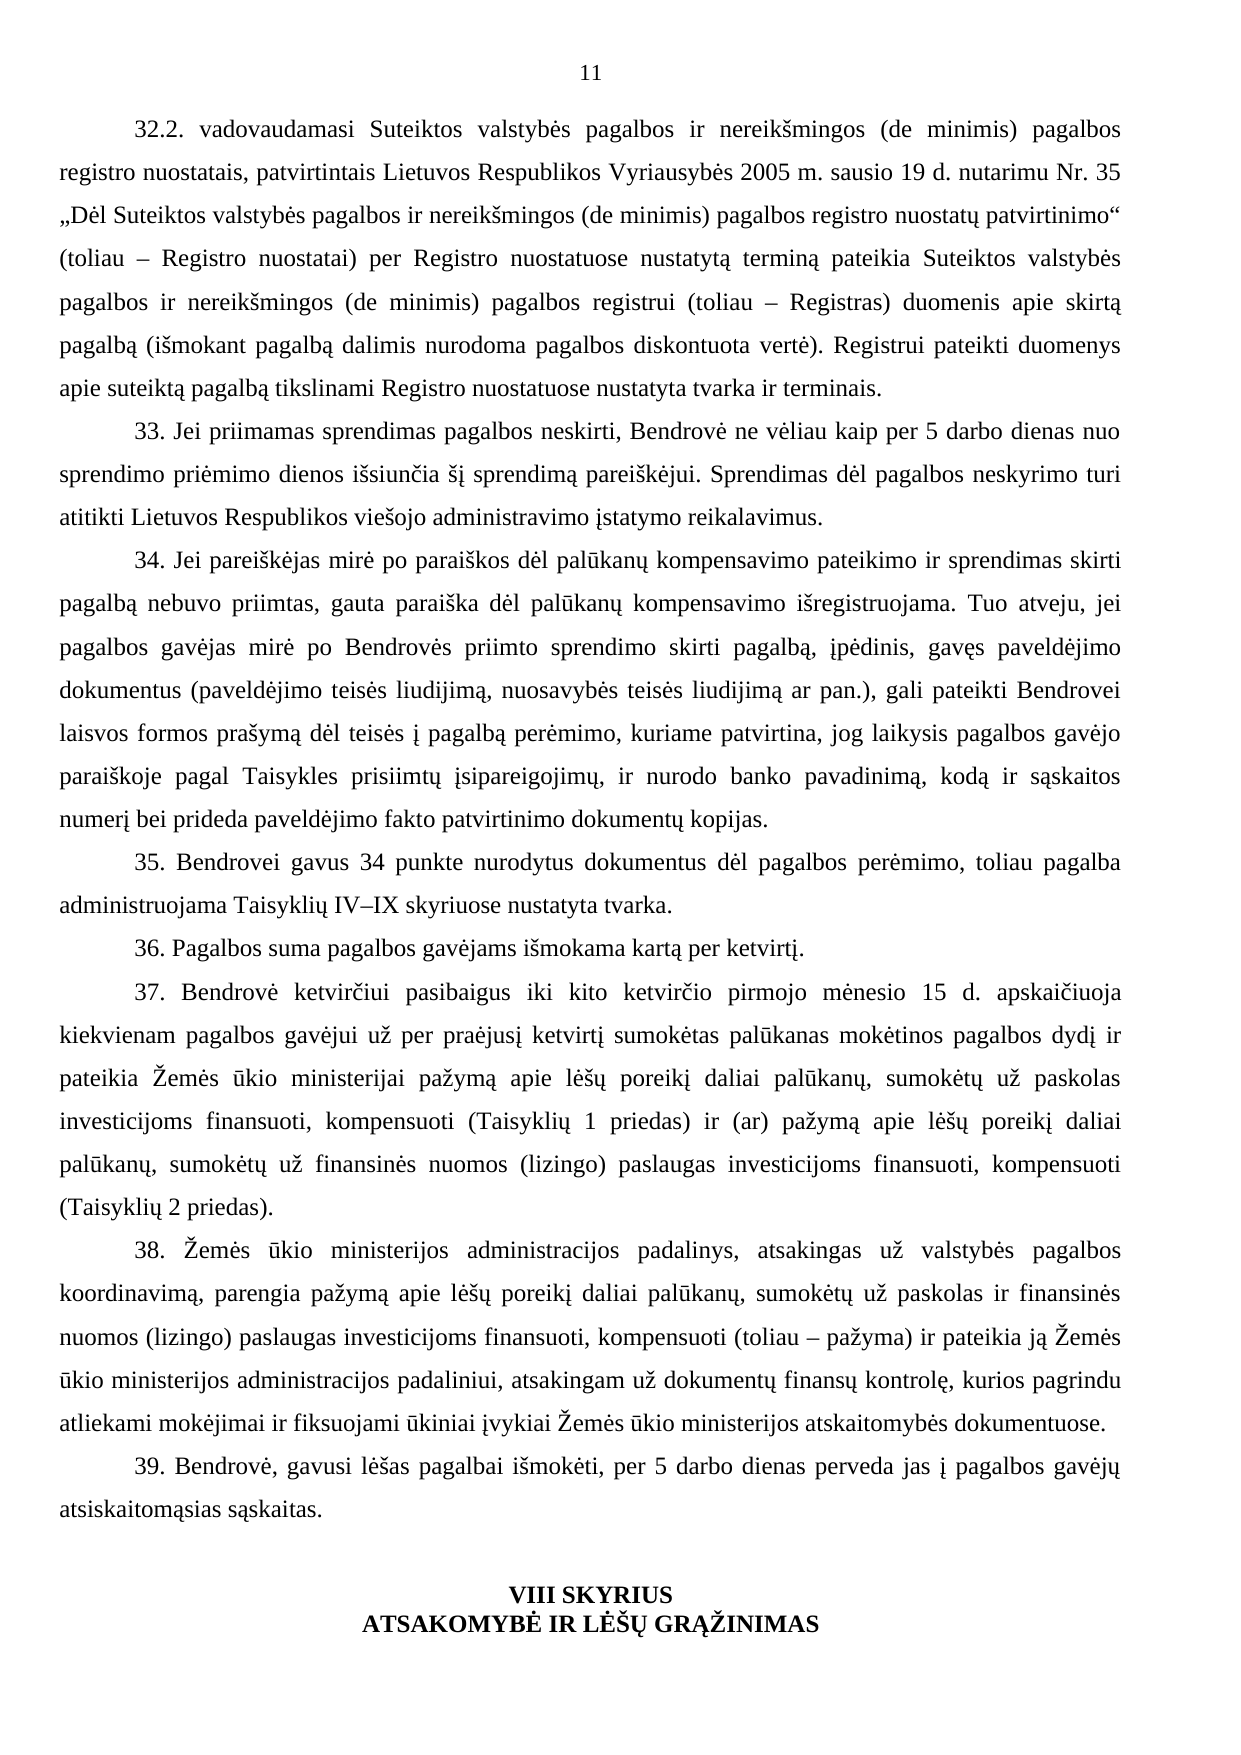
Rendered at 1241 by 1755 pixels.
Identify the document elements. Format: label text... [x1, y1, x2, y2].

text 34. Jei pareiškėjas mirė po paraiškos dėl palūkanų kompensavimo pateikimo ir sprendimas skirti pagalbą nebuvo priimtas, gauta paraiška dėl palūkanų kompensavimo išregistruojama. Tuo atveju, jei pagalbos gavėjas mirė po Bendrovės priimto sprendimo skirti pagalbą, įpėdinis, gavęs paveldėjimo dokumentus (paveldėjimo teisės liudijimą, nuosavybės teisės liudijimą ar pan.), gali pateikti Bendrovei laisvos formos prašymą dėl teisės į pagalbą perėmimo, kuriame patvirtina, jog laikysis pagalbos gavėjo paraiškoje pagal Taisykles prisiimtų įsipareigojimų, ir nurodo banko pavadinimą, kodą ir sąskaitos numerį bei prideda paveldėjimo fakto patvirtinimo dokumentų kopijas. [59, 545, 1122, 833]
text 32.2. vadovaudamasi Suteiktos valstybės pagalbos ir nereikšmingos (de minimis) pagalbos registro nuostatais, patvirtintais Lietuvos Respublikos Vyriausybės 2005 m. sausio 19 d. nutarimu Nr. 35 „Dėl Suteiktos valstybės pagalbos ir nereikšmingos (de minimis) pagalbos registro nuostatų patvirtinimo“ (toliau – Registro nuostatai) per Registro nuostatuose nustatytą terminą pateikia Suteiktos valstybės pagalbos ir nereikšmingos (de minimis) pagalbos registrui (toliau – Registras) duomenis apie skirtą pagalbą (išmokant pagalbą dalimis nurodoma pagalbos diskontuota vertė). Registrui pateikti duomenys apie suteiktą pagalbą tikslinami Registro nuostatuose nustatyta tvarka ir terminais. [59, 114, 1122, 402]
text 36. Pagalbos suma pagalbos gavėjams išmokama kartą per ketvirtį. [59, 933, 1122, 962]
text 38. Žemės ūkio ministerijos administracijos padalinys, atsakingas už valstybės pagalbos koordinavimą, parengia pažymą apie lėšų poreikį daliai palūkanų, sumokėtų už paskolas ir finansinės nuomos (lizingo) paslaugas investicijoms finansuoti, kompensuoti (toliau – pažyma) ir pateikia ją Žemės ūkio ministerijos administracijos padaliniui, atsakingam už dokumentų finansų kontrolę, kurios pagrindu atliekami mokėjimai ir fiksuojami ūkiniai įvykiai Žemės ūkio ministerijos atskaitomybės dokumentuose. [59, 1235, 1122, 1437]
text ATSAKOMYBĖ IR LĖŠŲ GRĄŽINIMAS [59, 1609, 1122, 1638]
text 33. Jei priimamas sprendimas pagalbos neskirti, Bendrovė ne vėliau kaip per 5 darbo dienas nuo sprendimo priėmimo dienos išsiunčia šį sprendimą pareiškėjui. Sprendimas dėl pagalbos neskyrimo turi atitikti Lietuvos Respublikos viešojo administravimo įstatymo reikalavimus. [59, 416, 1122, 531]
text 39. Bendrovė, gavusi lėšas pagalbai išmokėti, per 5 darbo dienas perveda jas į pagalbos gavėjų atsiskaitomąsias sąskaitas. [59, 1451, 1122, 1523]
text 37. Bendrovė ketvirčiui pasibaigus iki kito ketvirčio pirmojo mėnesio 15 d. apskaičiuoja kiekvienam pagalbos gavėjui už per praėjusį ketvirtį sumokėtas palūkanas mokėtinos pagalbos dydį ir pateikia Žemės ūkio ministerijai pažymą apie lėšų poreikį daliai palūkanų, sumokėtų už paskolas investicijoms finansuoti, kompensuoti (Taisyklių 1 priedas) ir (ar) pažymą apie lėšų poreikį daliai palūkanų, sumokėtų už finansinės nuomos (lizingo) paslaugas investicijoms finansuoti, kompensuoti (Taisyklių 2 priedas). [59, 977, 1122, 1221]
text 35. Bendrovei gavus 34 punkte nurodytus dokumentus dėl pagalbos perėmimo, toliau pagalba administruojama Taisyklių IV–IX skyriuose nustatyta tvarka. [59, 847, 1122, 919]
text VIII SKYRIUS [59, 1580, 1122, 1609]
